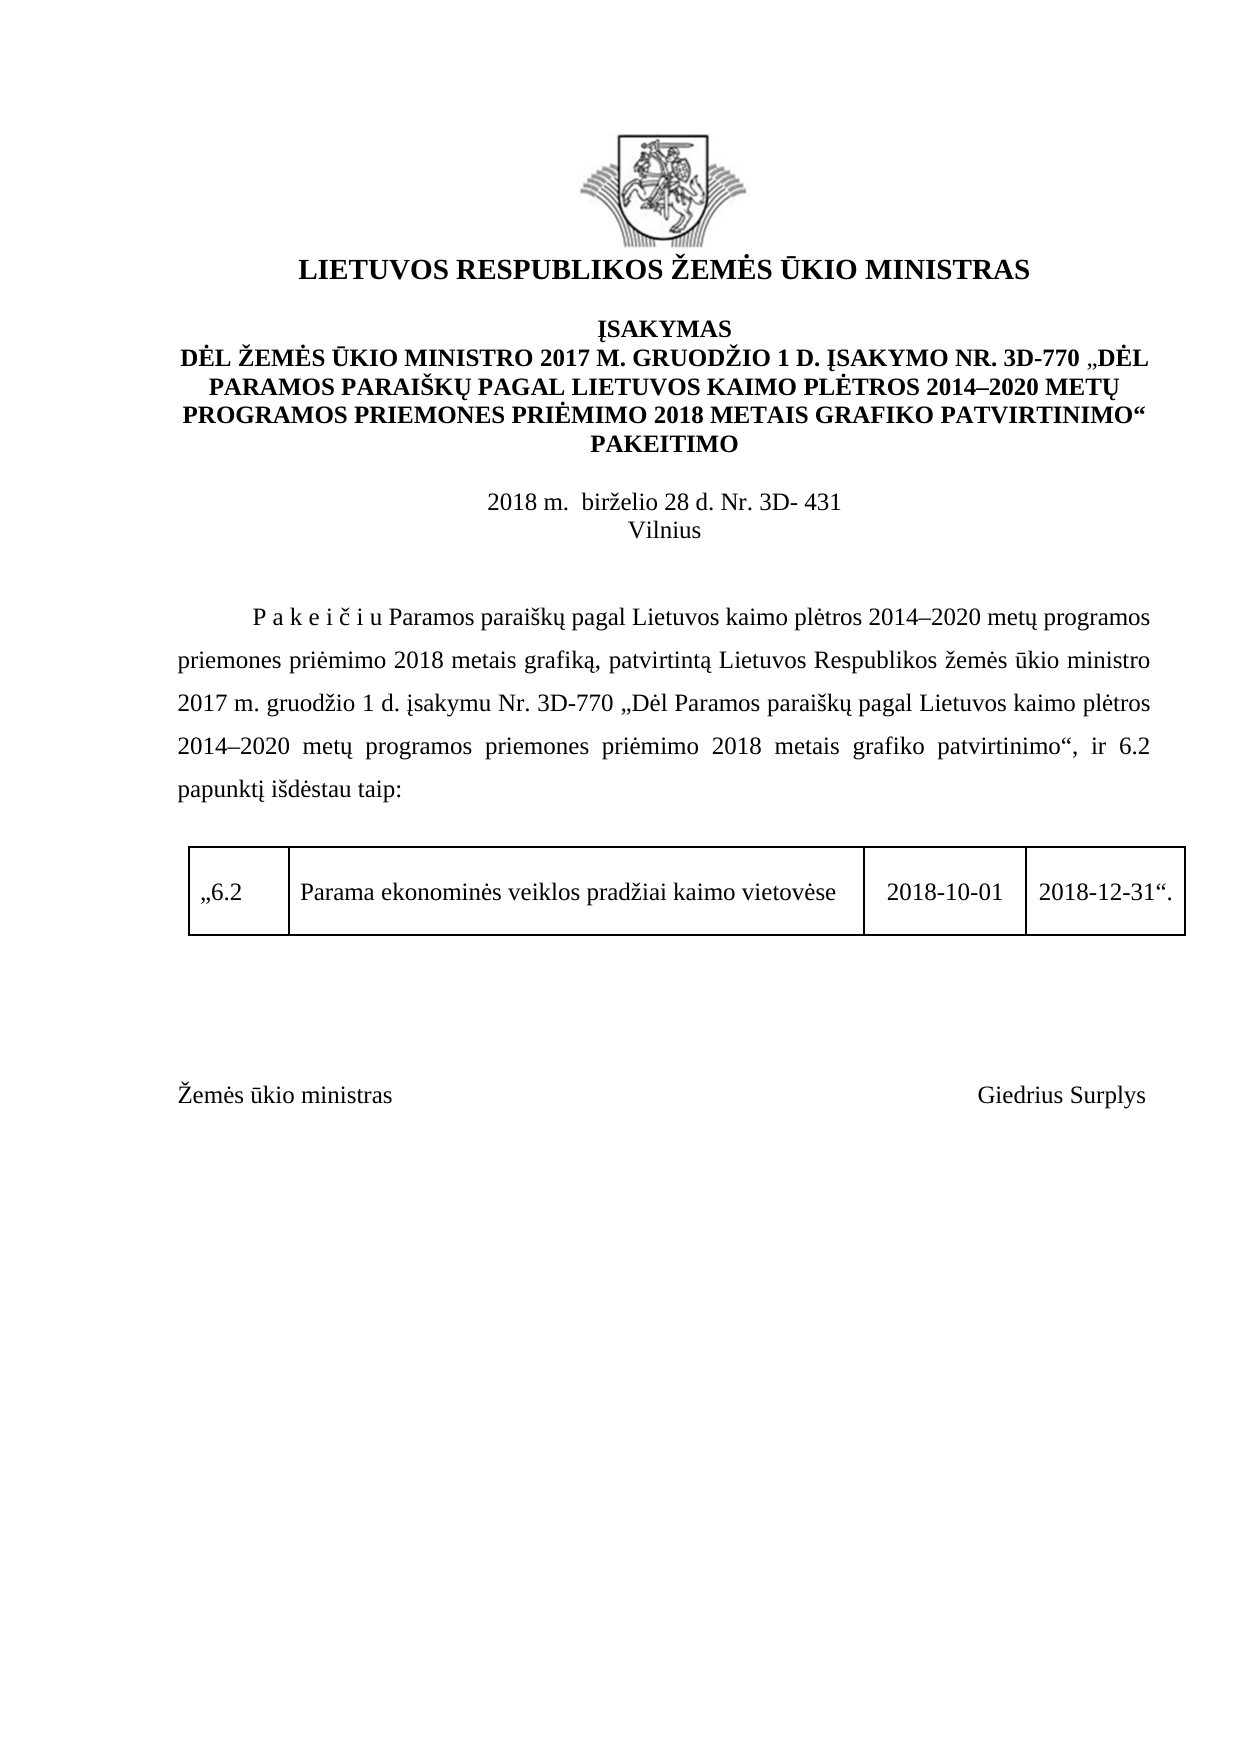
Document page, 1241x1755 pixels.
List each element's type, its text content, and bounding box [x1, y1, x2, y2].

text P a k e i č i u Paramos paraiškų pagal Lietuvos kaimo plėtros 2014–2020 metų programos priemones priėmimo 2018 metais grafiką, patvirtintą Lietuvos Respublikos žemės ūkio ministro 2017 m. gruodžio 1 d. įsakymu Nr. 3D-770 „Dėl Paramos paraiškų pagal Lietuvos kaimo plėtros 2014–2020 metų programos priemones priėmimo 2018 metais grafiko patvirtinimo“, ir 6.2 papunktį išdėstau taip: [177, 602, 1152, 803]
text Vilnius [177, 515, 1152, 544]
text LIETUVOS RESPUBLIKOS ŽEMĖS ŪKIO MINISTRAS [177, 252, 1152, 285]
text ĮSAKYMAS [177, 314, 1152, 343]
table_header Parama ekonominės veiklos pradžiai kaimo vietovėse [290, 848, 863, 934]
table_header „6.2 [190, 848, 288, 934]
text 2018 m. birželio 28 d. Nr. 3D- 431 [177, 487, 1152, 515]
text DĖL ŽEMĖS ŪKIO MINISTRO 2017 M. GRUODŽIO 1 D. ĮSAKYMO NR. 3D-770 „DĖL PARAMOS PARAIŠKŲ PAGAL LIETUVOS KAIMO PLĖTROS 2014–2020 METŲ PROGRAMOS PRIEMONES PRIĖMIMO 2018 METAIS GRAFIKO PATVIRTINIMO“ PAKEITIMO [177, 343, 1152, 458]
text Žemės ūkio ministras Giedrius Surplys [177, 1080, 1152, 1109]
table_header 2018-12-31“. [1027, 848, 1184, 934]
table_header 2018-10-01 [865, 848, 1025, 934]
